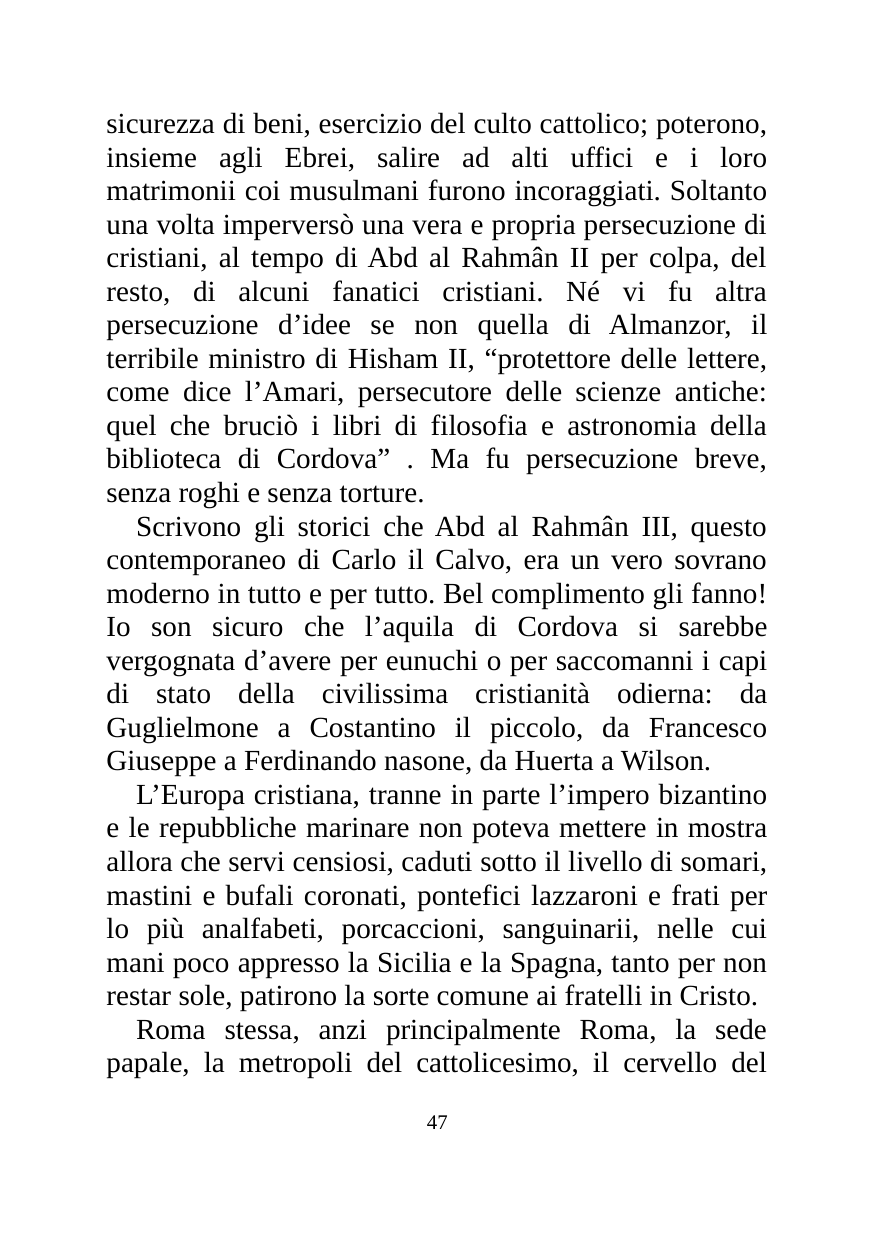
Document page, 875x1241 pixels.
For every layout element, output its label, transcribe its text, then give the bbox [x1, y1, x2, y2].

text sicurezza di beni, esercizio del culto cattolico; poterono, insieme agli Ebrei, salire ad alti uffici e i loro matrimonii coi musulmani furono incoraggiati. Soltanto una volta imperversò una vera e propria persecuzione di cristiani, al tempo di Abd al Rahmân II per colpa, del resto, di alcuni fanatici cristiani. Né vi fu altra persecuzione d’idee se non quella di Almanzor, il terribile ministro di Hisham II, “protettore delle lettere, come dice l’Amari, persecutore delle scienze antiche: quel che bruciò i libri di filosofia e astronomia della biblioteca di Cordova” . Ma fu persecuzione breve, senza roghi e senza torture. [106, 106, 768, 509]
text Roma stessa, anzi principalmente Roma, la sede papale, la metropoli del cattolicesimo, il cervello del [106, 1012, 768, 1079]
text Scrivono gli storici che Abd al Rahmân III, questo contemporaneo di Carlo il Calvo, era un vero sovrano moderno in tutto e per tutto. Bel complimento gli fanno! Io son sicuro che l’aquila di Cordova si sarebbe vergognata d’avere per eunuchi o per saccomanni i capi di stato della civilissima cristianità odierna: da Guglielmone a Costantino il piccolo, da Francesco Giuseppe a Ferdinando nasone, da Huerta a Wilson. [106, 509, 768, 777]
text L’Europa cristiana, tranne in parte l’impero bizantino e le repubbliche marinare non poteva mettere in mostra allora che servi censiosi, caduti sotto il livello di somari, mastini e bufali coronati, pontefici lazzaroni e frati per lo più analfabeti, porcaccioni, sanguinarii, nelle cui mani poco appresso la Sicilia e la Spagna, tanto per non restar sole, patirono la sorte comune ai fratelli in Cristo. [106, 777, 768, 1012]
